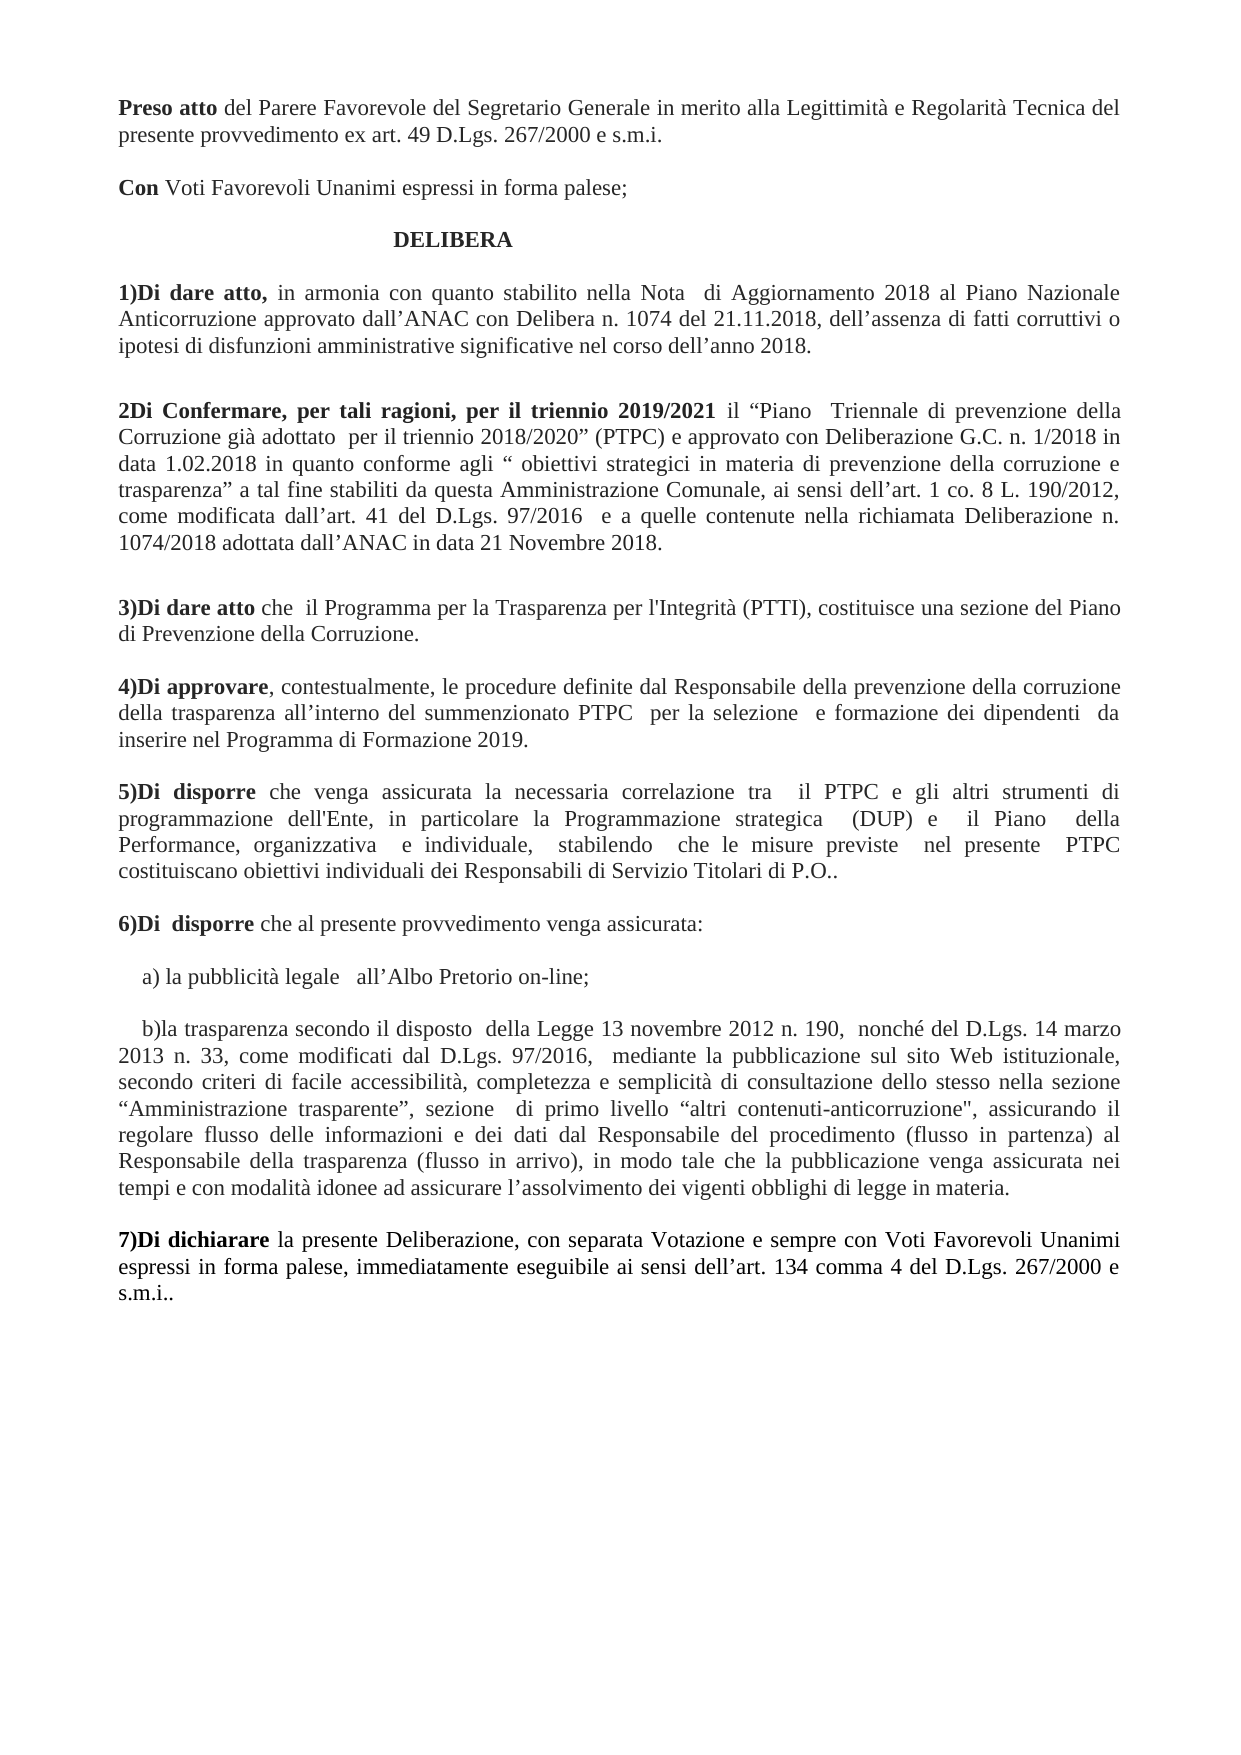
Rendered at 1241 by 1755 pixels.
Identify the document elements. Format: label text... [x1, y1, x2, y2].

text 3)Di dare atto che il Programma per la Trasparenza per l'Integrità (PTTI), costituisce una sezione del Piano di Prevenzione della Corruzione. [118, 594, 1122, 647]
text 5)Di disporre che venga assicurata la necessaria correlazione tra il PTPC e gli altri strumenti di programmazione dell'Ente, in particolare la Programmazione strategica (DUP) e il Piano della Performance, organizzativa e individuale, stabilendo che le misure previste nel presente PTPC costituiscano obiettivi individuali dei Responsabili di Servizio Titolari di P.O.. [118, 778, 1122, 884]
text a) la pubblicità legale all’Albo Pretorio on-line; [118, 963, 1122, 989]
text 2Di Confermare, per tali ragioni, per il triennio 2019/2021 il “Piano Triennale di prevenzione della Corruzione già adottato per il triennio 2018/2020” (PTPC) e approvato con Deliberazione G.C. n. 1/2018 in data 1.02.2018 in quanto conforme agli “ obiettivi strategici in materia di prevenzione della corruzione e trasparenza” a tal fine stabiliti da questa Amministrazione Comunale, ai sensi dell’art. 1 co. 8 L. 190/2012, come modificata dall’art. 41 del D.Lgs. 97/2016 e a quelle contenute nella richiamata Deliberazione n. 1074/2018 adottata dall’ANAC in data 21 Novembre 2018. [118, 397, 1122, 555]
text 1)Di dare atto, in armonia con quanto stabilito nella Nota di Aggiornamento 2018 al Piano Nazionale Anticorruzione approvato dall’ANAC con Delibera n. 1074 del 21.11.2018, dell’assenza di fatti corruttivi o ipotesi di disfunzioni amministrative significative nel corso dell’anno 2018. [118, 279, 1122, 358]
text Preso atto del Parere Favorevole del Segretario Generale in merito alla Legittimità e Regolarità Tecnica del presente provvedimento ex art. 49 D.Lgs. 267/2000 e s.m.i. [118, 94, 1122, 147]
text b)la trasparenza secondo il disposto della Legge 13 novembre 2012 n. 190, nonché del D.Lgs. 14 marzo 2013 n. 33, come modificati dal D.Lgs. 97/2016, mediante la pubblicazione sul sito Web istituzionale, secondo criteri di facile accessibilità, completezza e semplicità di consultazione dello stesso nella sezione “Amministrazione trasparente”, sezione di primo livello “altri contenuti-anticorruzione", assicurando il regolare flusso delle informazioni e dei dati dal Responsabile del procedimento (flusso in partenza) al Responsabile della trasparenza (flusso in arrivo), in modo tale che la pubblicazione venga assicurata nei tempi e con modalità idonee ad assicurare l’assolvimento dei vigenti obblighi di legge in materia. [118, 1016, 1122, 1200]
text DELIBERA [118, 226, 1122, 253]
text Con Voti Favorevoli Unanimi espressi in forma palese; [118, 173, 1122, 200]
text 7)Di dichiarare la presente Deliberazione, con separata Votazione e sempre con Voti Favorevoli Unanimi espressi in forma palese, immediatamente eseguibile ai sensi dell’art. 134 comma 4 del D.Lgs. 267/2000 e s.m.i.. [118, 1226, 1122, 1305]
text 4)Di approvare, contestualmente, le procedure definite dal Responsabile della prevenzione della corruzione della trasparenza all’interno del summenzionato PTPC per la selezione e formazione dei dipendenti da inserire nel Programma di Formazione 2019. [118, 673, 1122, 752]
text 6)Di disporre che al presente provvedimento venga assicurata: [118, 910, 1122, 936]
